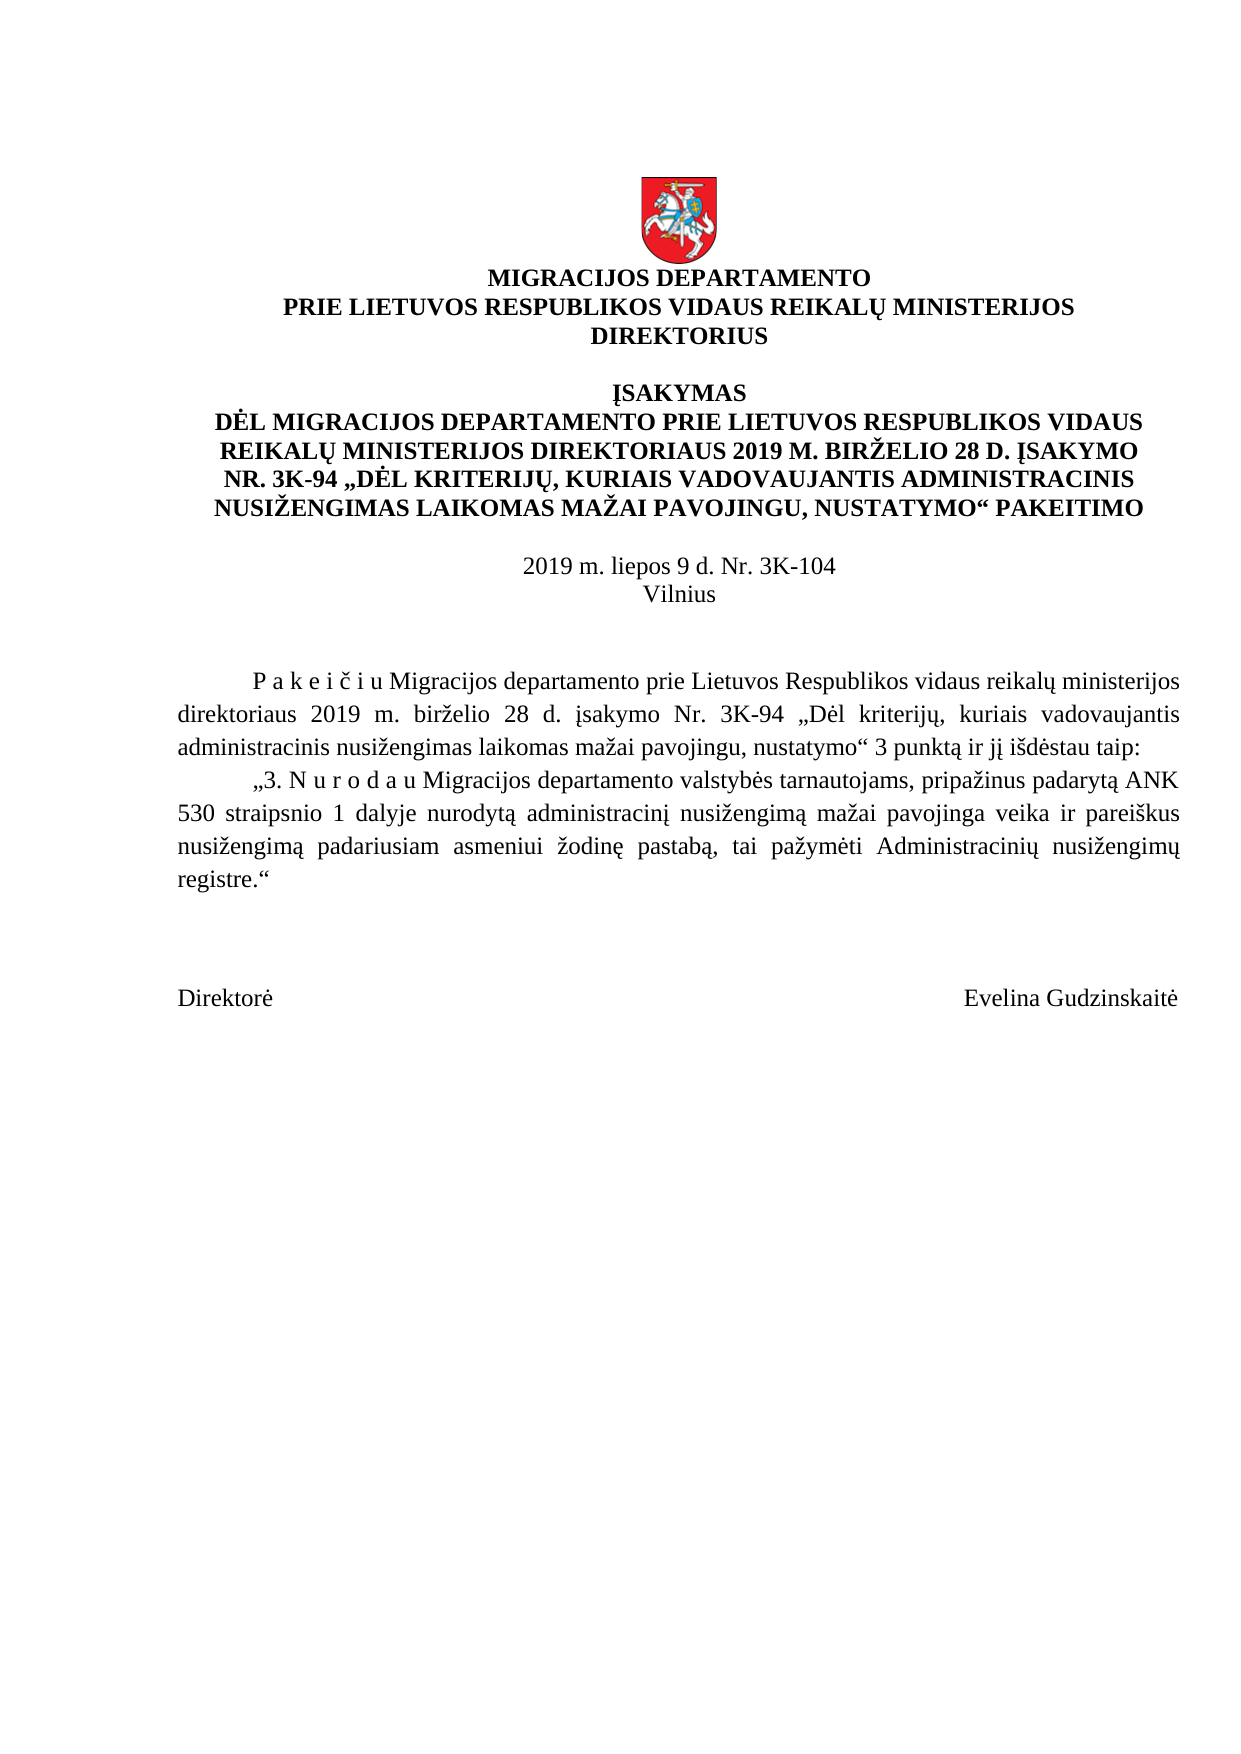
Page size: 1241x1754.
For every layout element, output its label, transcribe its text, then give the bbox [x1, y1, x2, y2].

text Dėl Migracijos departamento prie Lietuvos Respublikos vidaus reikalų ministerijos direktoriaus 2019 m. birželio 28 d. įsakymo [177, 407, 1181, 464]
text MIGRACIJOS DEPARTAMENTO [177, 263, 1181, 292]
text ĮSAKYMAS [177, 378, 1181, 407]
text Nr. 3K-94 „Dėl kriterijų, kuriais vadovaujantis administracinis nusižengimas laikomas mažai pavojingu, nustatymo“ pakeitimo [177, 464, 1181, 522]
text 2019 m. liepos 9 d. Nr. 3K-104 [177, 551, 1181, 579]
text PRIE LIETUVOS RESPUBLIKOS VIDAUS REIKALŲ MINISTERIJOS [177, 292, 1181, 321]
text Direktorė Evelina Gudzinskaitė [177, 983, 1181, 1012]
text DIREKTORIUS [177, 321, 1181, 349]
text „3. N u r o d a u Migracijos departamento valstybės tarnautojams, pripažinus padarytą ANK 530 straipsnio 1 dalyje nurodytą administracinį nusižengimą mažai pavojinga veika ir pareiškus nusižengimą padariusiam asmeniui žodinę pastabą, tai pažymėti Administracinių nusižengimų registre.“ [177, 765, 1181, 893]
text Vilnius [177, 579, 1181, 608]
text P a k e i č i u Migracijos departamento prie Lietuvos Respublikos vidaus reikalų ministerijos direktoriaus 2019 m. birželio 28 d. įsakymo Nr. 3K-94 „Dėl kriterijų, kuriais vadovaujantis administracinis nusižengimas laikomas mažai pavojingu, nustatymo“ 3 punktą ir jį išdėstau taip: [177, 666, 1181, 761]
